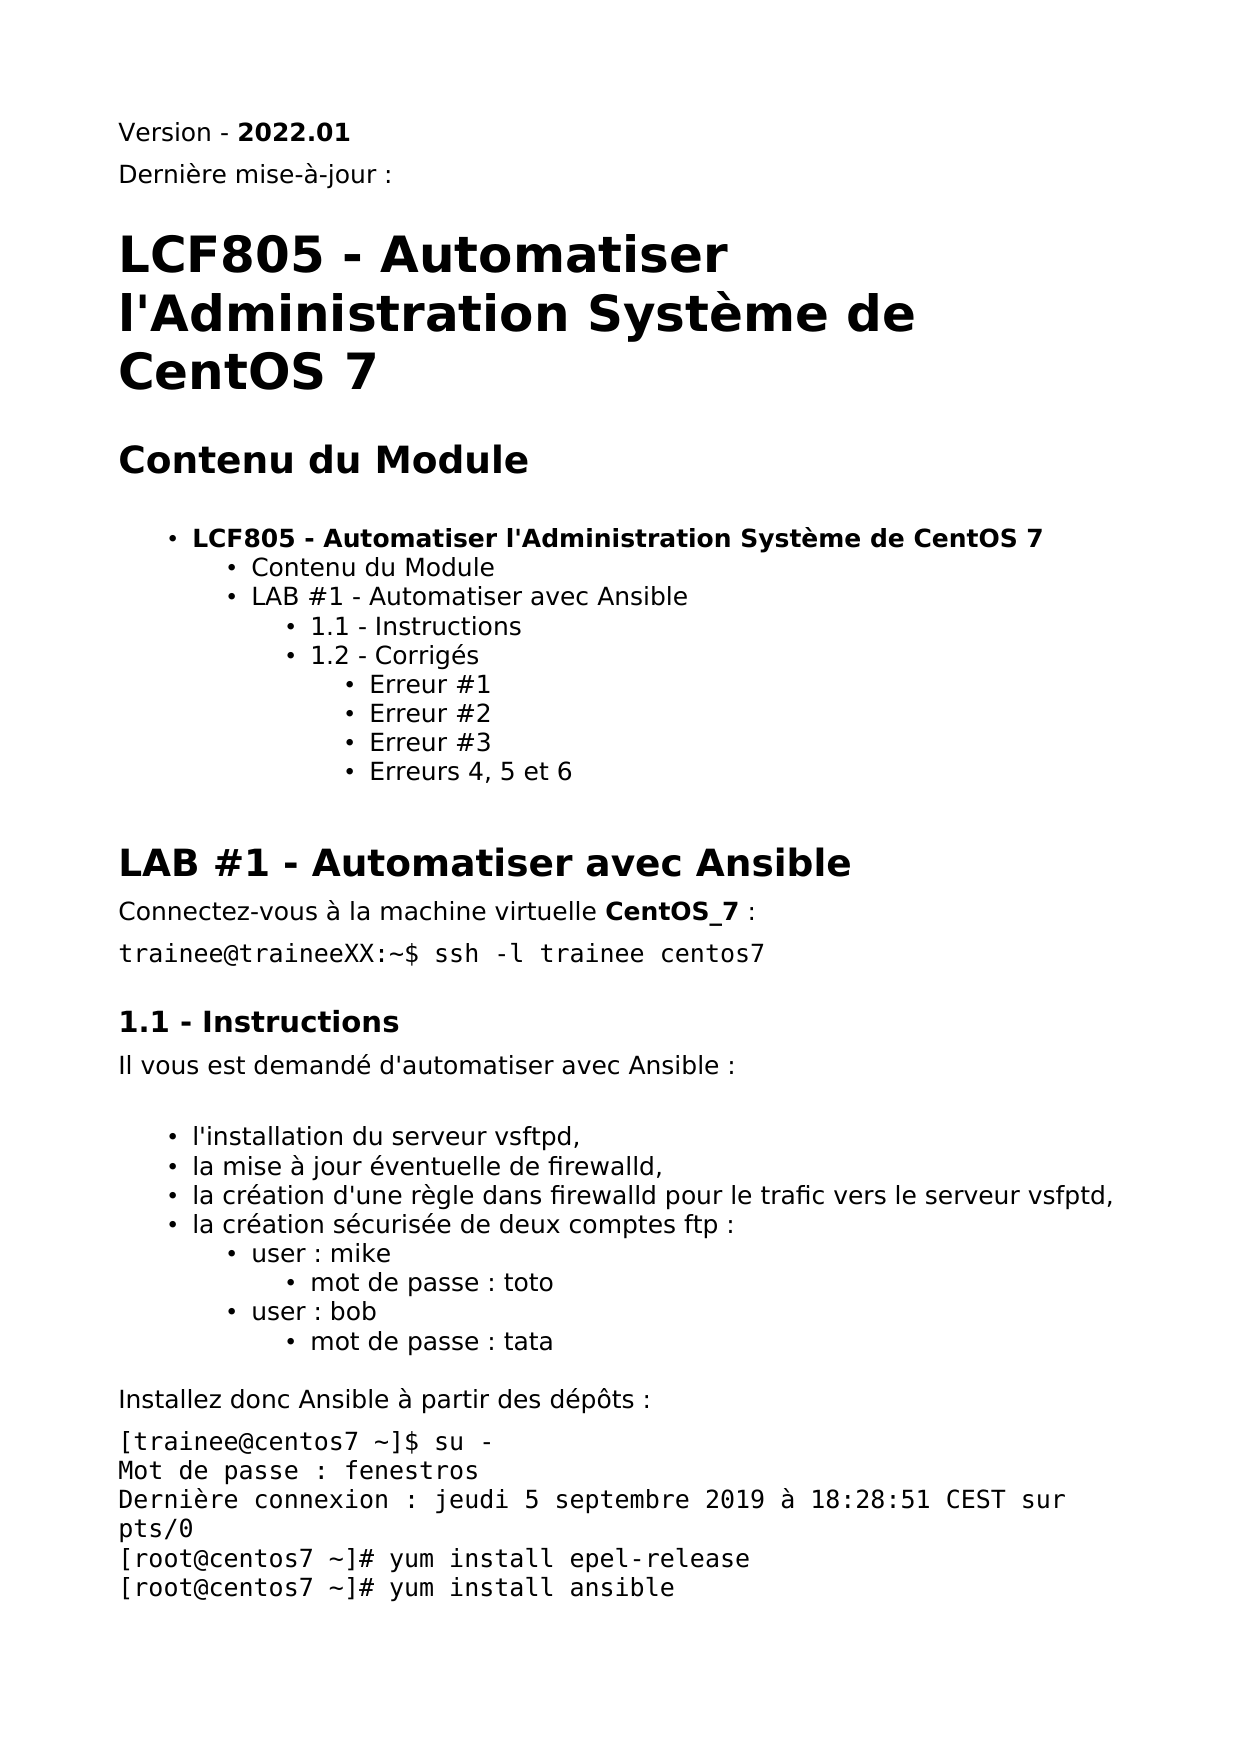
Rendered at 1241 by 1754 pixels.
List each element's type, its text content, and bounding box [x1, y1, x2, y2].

list user : mike [236, 1239, 1122, 1268]
text Il vous est demandé d'automatiser avec Ansible : [118, 1051, 1122, 1081]
list 1.1 - Instructions [295, 612, 1122, 641]
list Contenu du Module [236, 553, 1122, 583]
list Erreurs 4, 5 et 6 [354, 758, 1122, 787]
list Erreur #3 [354, 728, 1122, 758]
list LAB #1 - Automatiser avec Ansible [236, 583, 1122, 612]
list la mise à jour éventuelle de firewalld, [177, 1152, 1122, 1181]
list Erreur #1 [354, 670, 1122, 699]
text Dernière mise-à-jour : [118, 160, 1122, 189]
list Erreur #2 [354, 699, 1122, 728]
list user : bob [236, 1298, 1122, 1327]
list l'installation du serveur vsftpd, [177, 1123, 1122, 1152]
text trainee@traineeXX:~$ ssh -l trainee centos7 [118, 939, 1122, 968]
list LCF805 - Automatiser l'Administration Système de CentOS 7 [177, 524, 1122, 553]
subtitle Contenu du Module [118, 439, 1122, 482]
list 1.2 - Corrigés [295, 641, 1122, 670]
subtitle 1.1 - Instructions [118, 1005, 1122, 1039]
list la création d'une règle dans firewalld pour le trafic vers le serveur vsfptd, [177, 1181, 1122, 1210]
subtitle LAB #1 - Automatiser avec Ansible [118, 841, 1122, 885]
list mot de passe : toto [295, 1268, 1122, 1298]
text Installez donc Ansible à partir des dépôts : [118, 1385, 1122, 1414]
list mot de passe : tata [295, 1327, 1122, 1356]
text Version - 2022.01 [118, 118, 1122, 147]
subtitle LCF805 - Automatiser l'Administration Système de CentOS 7 [118, 226, 1122, 401]
text [trainee@centos7 ~]$ su - Mot de passe : fenestros Dernière connexion : jeudi 5 septembre 2019 à 18:28:51 CEST sur pts/0 [root@centos7 ~]# yum install epel-release [root@centos7 ~]# yum install ansible [118, 1427, 1122, 1602]
text Connectez-vous à la machine virtuelle CentOS_7 : [118, 897, 1122, 927]
list la création sécurisée de deux comptes ftp : [177, 1210, 1122, 1239]
